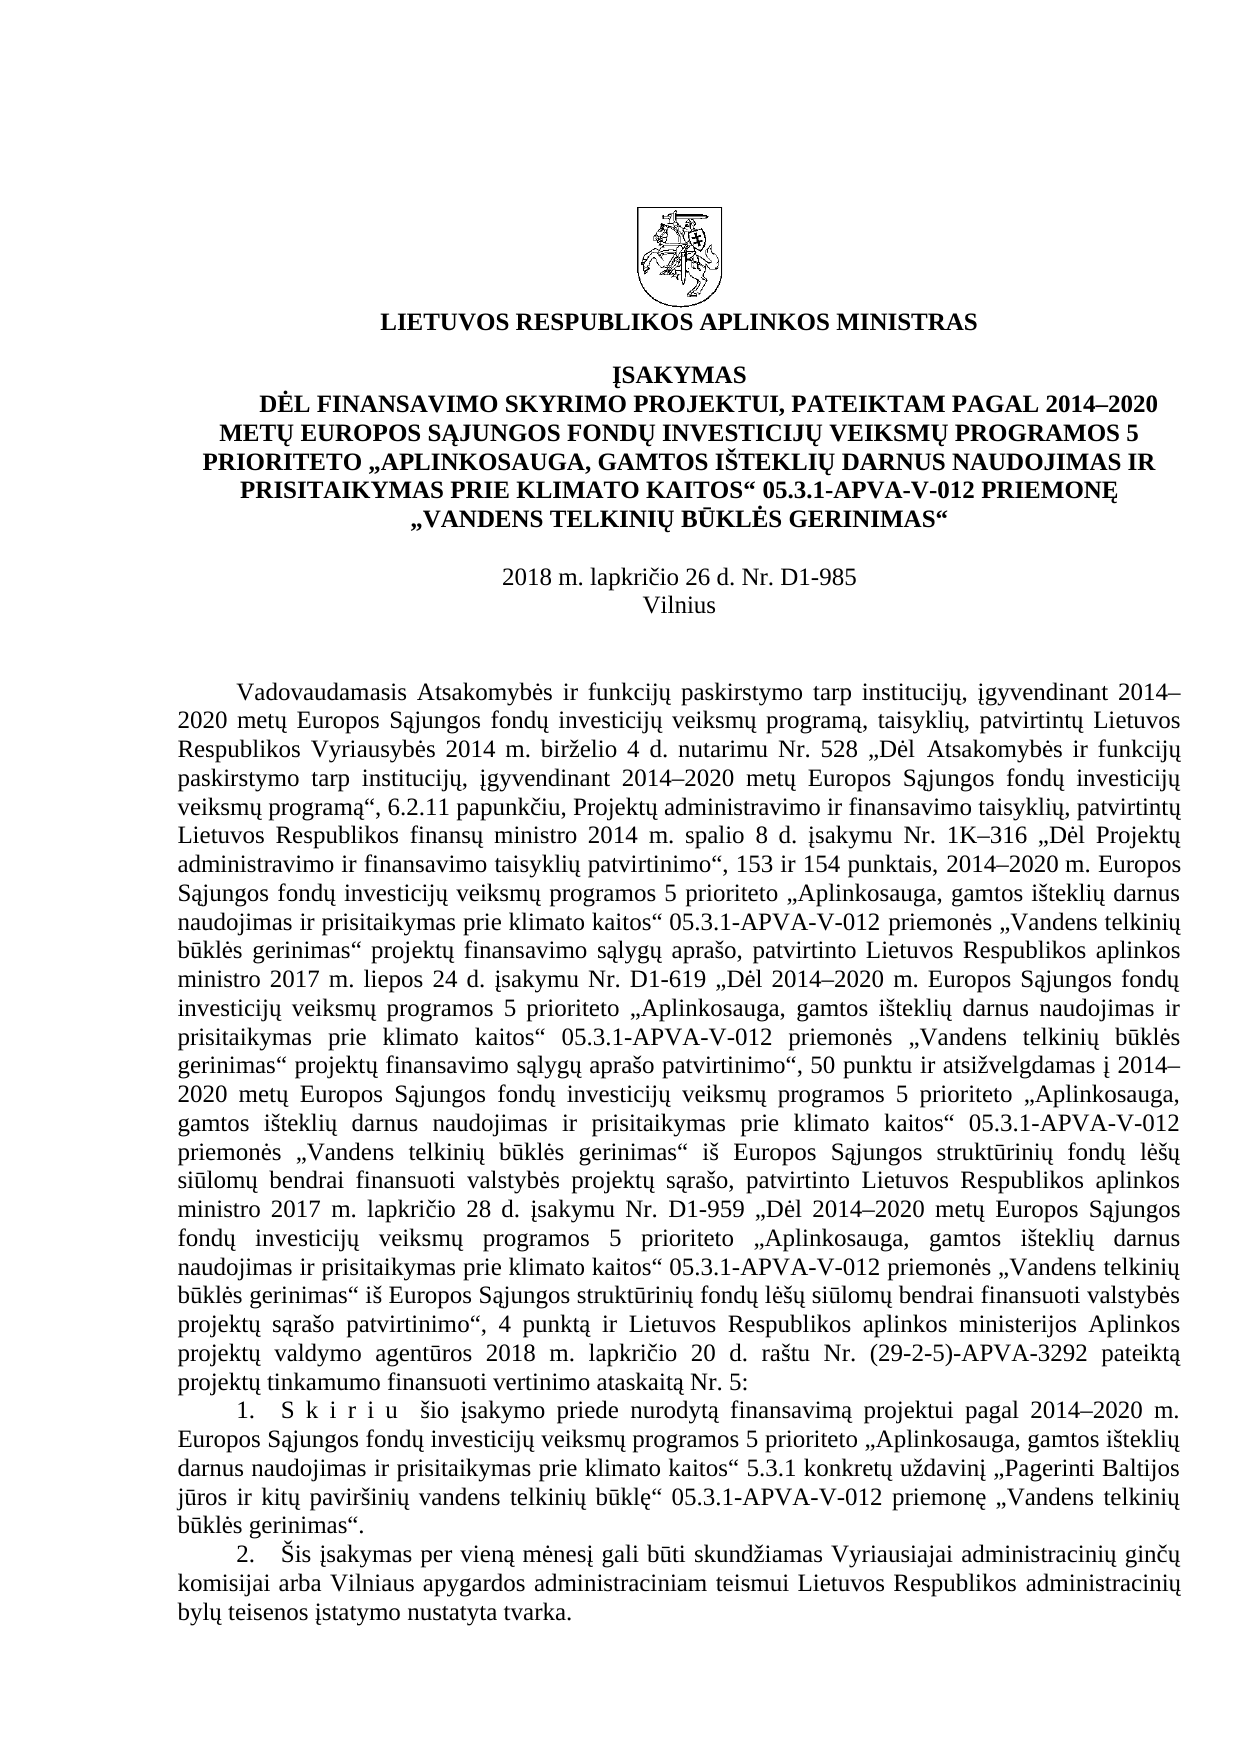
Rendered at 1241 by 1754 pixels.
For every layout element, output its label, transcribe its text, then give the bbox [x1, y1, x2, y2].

text LIETUVOS RESPUBLIKOS APLINKOS MINISTRAS [177, 307, 1181, 336]
text ĮSAKYMAS [177, 360, 1181, 389]
text DĖL FINANSAVIMO SKYRIMO PROJEKTUI, PATEIKTAM PAGAL 2014–2020 METŲ EUROPOS SĄJUNGOS FONDŲ INVESTICIJŲ VEIKSMŲ PROGRAMOS 5 PRIORITETO „APLINKOSAUGA, GAMTOS IŠTEKLIŲ DARNUS NAUDOJIMAS IR PRISITAIKYMAS PRIE KLIMATO KAITOS“ 05.3.1-APVA-V-012 PRIEMONĘ „VANDENS TELKINIŲ BŪKLĖS GERINIMAS“ [177, 389, 1181, 533]
text 1. S k i r i u šio įsakymo priede nurodytą finansavimą projektui pagal 2014–2020 m. Europos Sąjungos fondų investicijų veiksmų programos 5 prioriteto „Aplinkosauga, gamtos išteklių darnus naudojimas ir prisitaikymas prie klimato kaitos“ 5.3.1 konkretų uždavinį „Pagerinti Baltijos jūros ir kitų paviršinių vandens telkinių būklę“ 05.3.1-APVA-V-012 priemonę „Vandens telkinių būklės gerinimas“. [177, 1395, 1181, 1539]
text Vilnius [177, 590, 1181, 619]
text 2. Šis įsakymas per vieną mėnesį gali būti skundžiamas Vyriausiajai administracinių ginčų komisijai arba Vilniaus apygardos administraciniam teismui Lietuvos Respublikos administracinių bylų teisenos įstatymo nustatyta tvarka. [177, 1539, 1181, 1625]
text 2018 m. lapkričio 26 d. Nr. D1-985 [177, 562, 1181, 590]
text Vadovaudamasis Atsakomybės ir funkcijų paskirstymo tarp institucijų, įgyvendinant 2014–2020 metų Europos Sąjungos fondų investicijų veiksmų programą, taisyklių, patvirtintų Lietuvos Respublikos Vyriausybės 2014 m. birželio 4 d. nutarimu Nr. 528 „Dėl Atsakomybės ir funkcijų paskirstymo tarp institucijų, įgyvendinant 2014–2020 metų Europos Sąjungos fondų investicijų veiksmų programą“, 6.2.11 papunkčiu, Projektų administravimo ir finansavimo taisyklių, patvirtintų Lietuvos Respublikos finansų ministro 2014 m. spalio 8 d. įsakymu Nr. 1K–316 „Dėl Projektų administravimo ir finansavimo taisyklių patvirtinimo“, 153 ir 154 punktais, 2014–2020 m. Europos Sąjungos fondų investicijų veiksmų programos 5 prioriteto „Aplinkosauga, gamtos išteklių darnus naudojimas ir prisitaikymas prie klimato kaitos“ 05.3.1-APVA-V-012 priemonės „Vandens telkinių būklės gerinimas“ projektų finansavimo sąlygų aprašo, patvirtinto Lietuvos Respublikos aplinkos ministro 2017 m. liepos 24 d. įsakymu Nr. D1-619 „Dėl 2014–2020 m. Europos Sąjungos fondų investicijų veiksmų programos 5 prioriteto „Aplinkosauga, gamtos išteklių darnus naudojimas ir prisitaikymas prie klimato kaitos“ 05.3.1-APVA-V-012 priemonės „Vandens telkinių būklės gerinimas“ projektų finansavimo sąlygų aprašo patvirtinimo“, 50 punktu ir atsižvelgdamas į 2014–2020 metų Europos Sąjungos fondų investicijų veiksmų programos 5 prioriteto „Aplinkosauga, gamtos išteklių darnus naudojimas ir prisitaikymas prie klimato kaitos“ 05.3.1-APVA-V-012 priemonės „Vandens telkinių būklės gerinimas“ iš Europos Sąjungos struktūrinių fondų lėšų siūlomų bendrai finansuoti valstybės projektų sąrašo, patvirtinto Lietuvos Respublikos aplinkos ministro 2017 m. lapkričio 28 d. įsakymu Nr. D1-959 „Dėl 2014–2020 metų Europos Sąjungos fondų investicijų veiksmų programos 5 prioriteto „Aplinkosauga, gamtos išteklių darnus naudojimas ir prisitaikymas prie klimato kaitos“ 05.3.1-APVA-V-012 priemonės „Vandens telkinių būklės gerinimas“ iš Europos Sąjungos struktūrinių fondų lėšų siūlomų bendrai finansuoti valstybės projektų sąrašo patvirtinimo“, 4 punktą ir Lietuvos Respublikos aplinkos ministerijos Aplinkos projektų valdymo agentūros 2018 m. lapkričio 20 d. raštu Nr. (29-2-5)-APVA-3292 pateiktą projektų tinkamumo finansuoti vertinimo ataskaitą Nr. 5: [177, 677, 1181, 1395]
